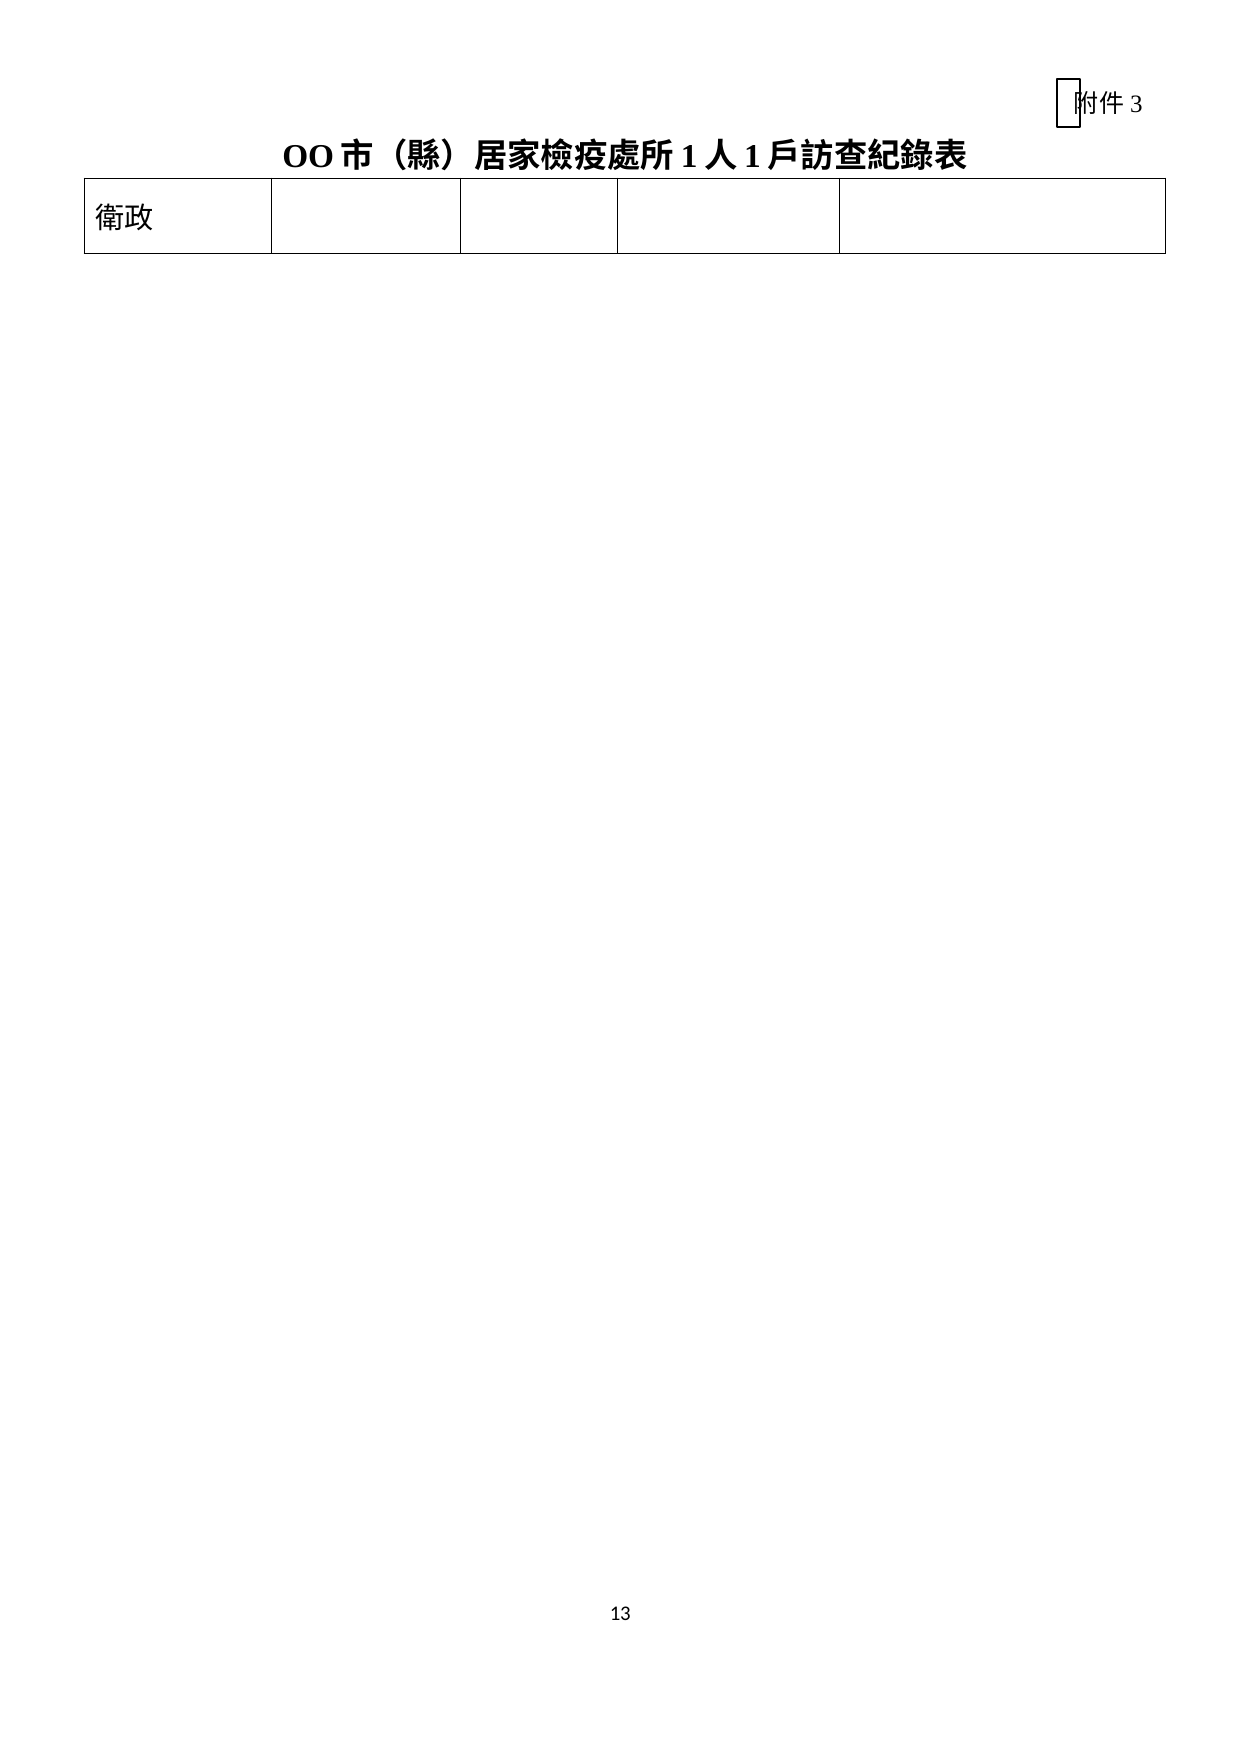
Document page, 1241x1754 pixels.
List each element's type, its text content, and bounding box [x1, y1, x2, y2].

table_cell [461, 179, 617, 252]
table_cell [272, 179, 460, 252]
table_cell [618, 179, 839, 252]
table_cell 衛政 [85, 179, 271, 252]
table_cell [840, 179, 1165, 252]
table_header 附件3 OO市（縣）居家檢疫處所1人1戶訪查紀錄表 [84, 75, 1165, 177]
